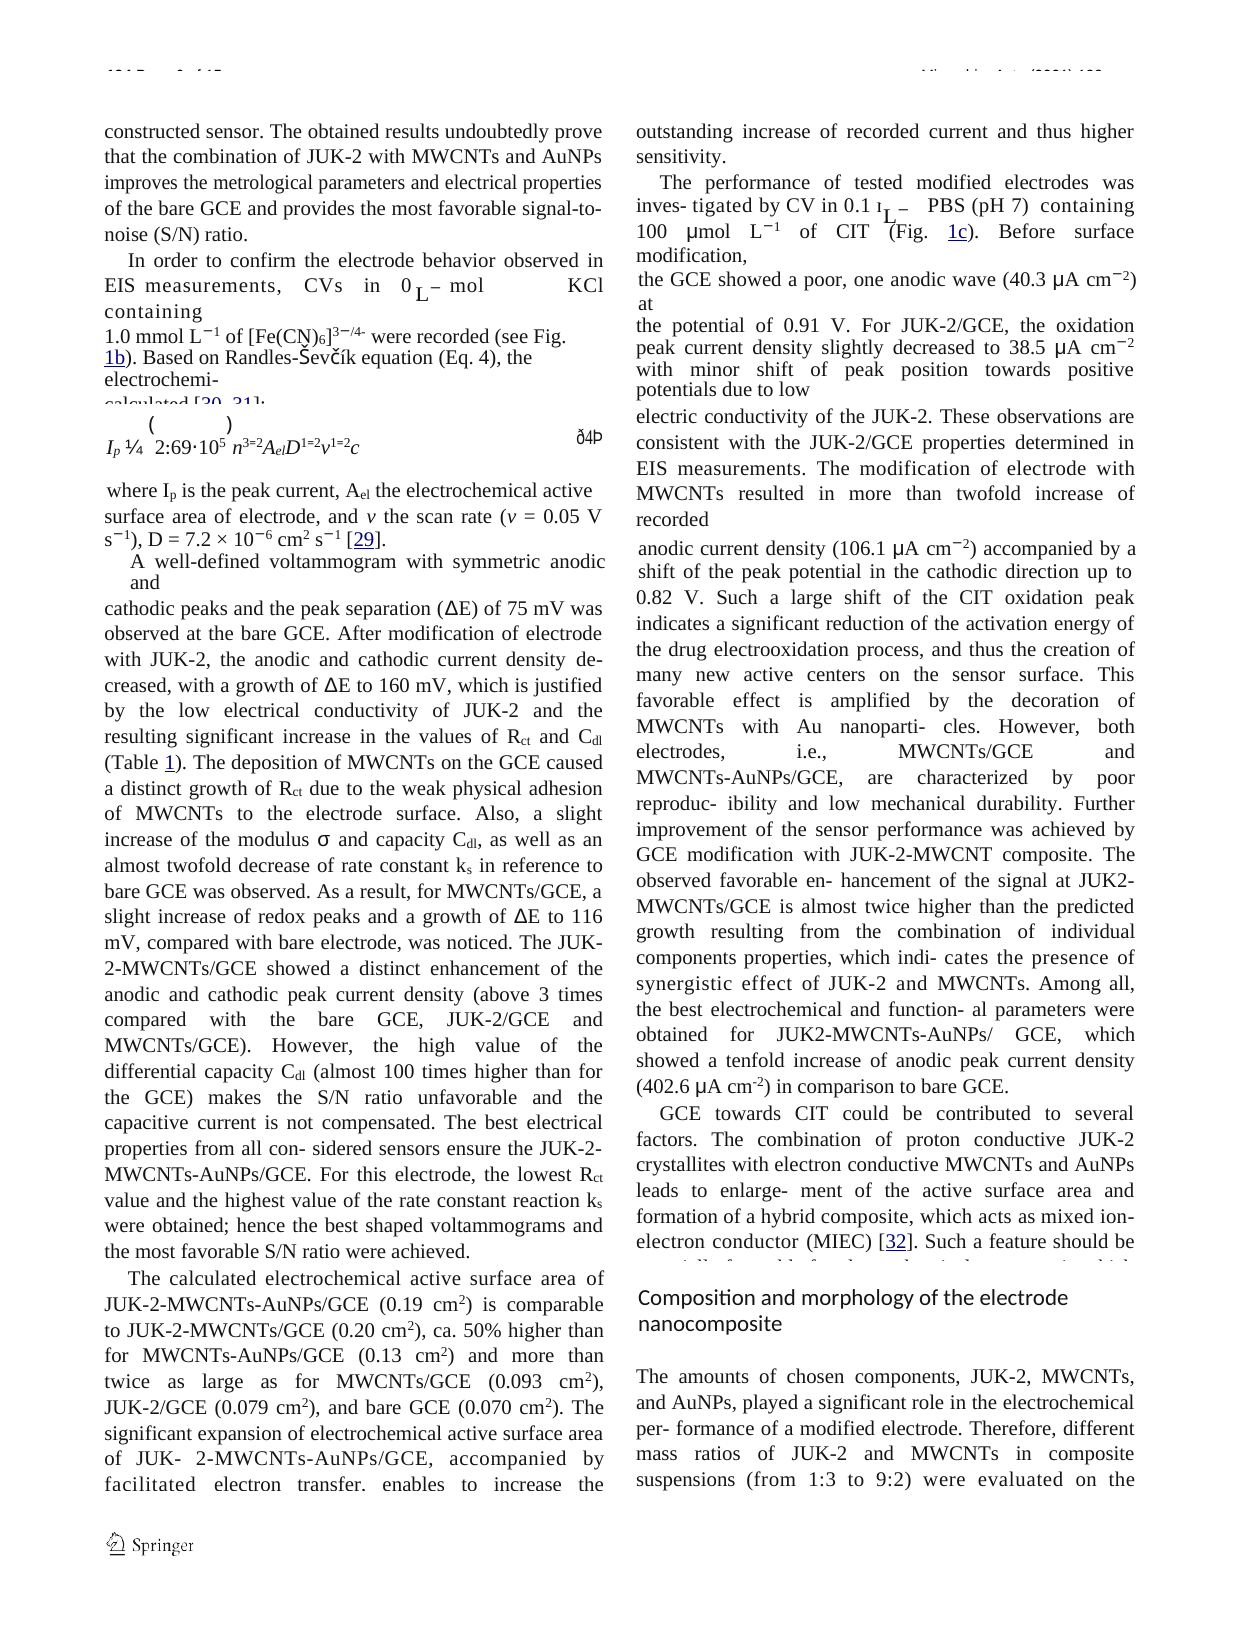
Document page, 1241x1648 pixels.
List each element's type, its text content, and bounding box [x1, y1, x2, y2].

text The amounts of chosen components, JUK-2, MWCNTs, and AuNPs, played a significant role in the electrochemical per- formance of a modified electrode. Therefore, different mass ratios of JUK-2 and MWCNTs in composite suspensions (from 1:3 to 9:2) were evaluated on the basis of CV [636, 1364, 1135, 1494]
text Composition and morphology of the electrode nanocomposite [638, 1285, 1074, 1337]
text Ip ¼ (2:69⋅105)n3=2AelD1=2v1=2c [106, 409, 378, 460]
text anodic current density (106.1 μA cm−2) accompanied by a [638, 533, 1137, 561]
text Microchim Acta (2021) 188: 184 [921, 67, 1136, 89]
text ð4Þ [576, 424, 604, 449]
text The performance of tested modified electrodes was inves- tigated by CV in 0.1 mol PBS (pH 7) containing 100 μmol L−1 of CIT (Fig. 1c). Before surface modification, [636, 171, 1135, 267]
text L−1 [883, 192, 915, 222]
text The excellent performance of JUK-2-MWCNTs-AuNPs/ GCE towards CIT could be contributed to several factors. The combination of proton conductive JUK-2 crystallites with electron conductive MWCNTs and AuNPs leads to enlarge- ment of the active surface area and formation of a hybrid composite, which acts as mixed ion-electron conductor (MIEC) [32]. Such a feature should be especially favorable for electrochemical processes in which electron transfer is accompanied by deprotonation, as in the case of CIT. This phenomenon could also explain the synergistic effect of JUK-2, MWCNTs, and AuNPs. [636, 1101, 1134, 1260]
text cal active surface area of each tested electrode was calculated [30, 31]: [104, 392, 603, 404]
text the potential of 0.91 V. For JUK-2/GCE, the oxidation peak current density slightly decreased to 38.5 μA cm−2 with minor shift of peak position towards positive potentials due to low [636, 316, 1134, 401]
text constructed sensor. The obtained results undoubtedly prove that the combination of JUK-2 with MWCNTs and AuNPs improves the metrological parameters and electrical properties of the bare GCE and provides the most favorable signal-to- noise (S/N) ratio. [104, 119, 603, 246]
text A well-defined voltammogram with symmetric anodic and [130, 552, 606, 593]
text the GCE showed a poor, one anodic wave (40.3 μA cm−2) at [638, 267, 1137, 315]
text outstanding increase of recorded current and thus higher sensitivity. [636, 119, 1134, 168]
text surface area of electrode, and v the scan rate (v = 0.05 V s−1), D = 7.2 × 10−6 cm2 s−1 [29]. [104, 507, 602, 552]
text 184 Page 6 of 15 [106, 67, 230, 71]
text electric conductivity of the JUK-2. These observations are consistent with the JUK-2/GCE properties determined in EIS measurements. The modification of electrode with MWCNTs resulted in more than twofold increase of recorded [636, 404, 1135, 531]
text In order to confirm the electrode behavior observed in EIS measurements, CVs in 0.1 mol KCl containing [104, 248, 604, 323]
text The calculated electrochemical active surface area of JUK-2-MWCNTs-AuNPs/GCE (0.19 cm2) is comparable to JUK-2-MWCNTs/GCE (0.20 cm2), ca. 50% higher than for MWCNTs-AuNPs/GCE (0.13 cm2) and more than twice as large as for MWCNTs/GCE (0.093 cm2), JUK-2/GCE (0.079 cm2), and bare GCE (0.070 cm2). The significant expansion of electrochemical active surface area of JUK- 2-MWCNTs-AuNPs/GCE, accompanied by facilitated electron transfer, enables to increase the efficiency of the occurring electrode reaction, which manifests in an [104, 1266, 604, 1490]
text where Ip is the peak current, Ael the electrochemical active [106, 478, 604, 502]
text 0.82 V. Such a large shift of the CIT oxidation peak indicates a significant reduction of the activation energy of the drug electrooxidation process, and thus the creation of many new active centers on the sensor surface. This favorable effect is amplified by the decoration of MWCNTs with Au nanoparti- cles. However, both electrodes, i.e., MWCNTs/GCE and MWCNTs-AuNPs/GCE, are characterized by poor reproduc- ibility and low mechanical durability. Further improvement of the sensor performance was achieved by GCE modification with JUK-2-MWCNT composite. The observed favorable en- hancement of the signal at JUK2-MWCNTs/GCE is almost twice higher than the predicted growth resulting from the combination of individual components properties, which indi- cates the presence of synergistic effect of JUK-2 and MWCNTs. Among all, the best electrochemical and function- al parameters were obtained for JUK2-MWCNTs-AuNPs/ GCE, which showed a tenfold increase of anodic peak current density (402.6 μA cm-2) in comparison to bare GCE. [636, 585, 1135, 1098]
text shift of the peak potential in the cathodic direction up to [638, 561, 1137, 583]
text cathodic peaks and the peak separation (ΔE) of 75 mV was observed at the bare GCE. After modification of electrode with JUK-2, the anodic and cathodic current density de- creased, with a growth of ΔE to 160 mV, which is justified by the low electrical conductivity of JUK-2 and the resulting significant increase in the values of Rct and Cdl (Table 1). The deposition of MWCNTs on the GCE caused a distinct growth of Rct due to the weak physical adhesion of MWCNTs to the electrode surface. Also, a slight increase of the modulus σ and capacity Cdl, as well as an almost twofold decrease of rate constant ks in reference to bare GCE was observed. As a result, for MWCNTs/GCE, a slight increase of redox peaks and a growth of ΔE to 116 mV, compared with bare electrode, was noticed. The JUK-2-MWCNTs/GCE showed a distinct enhancement of the anodic and cathodic peak current density (above 3 times compared with the bare GCE, JUK-2/GCE and MWCNTs/GCE). However, the high value of the differential capacity Cdl (almost 100 times higher than for the GCE) makes the S/N ratio unfavorable and the capacitive current is not compensated. The best electrical properties from all con- sidered sensors ensure the JUK-2-MWCNTs-AuNPs/GCE. For this electrode, the lowest Rct value and the highest value of the rate constant reaction ks were obtained; hence the best shaped voltammograms and the most favorable S/N ratio were achieved. [104, 595, 603, 1263]
text L−1 [415, 270, 449, 300]
text 1.0 mmol L−1 of [Fe(CN)6]3−/4- were recorded (see Fig. 1b). Based on Randles-Ševčík equation (Eq. 4), the electrochemi- [104, 325, 603, 391]
